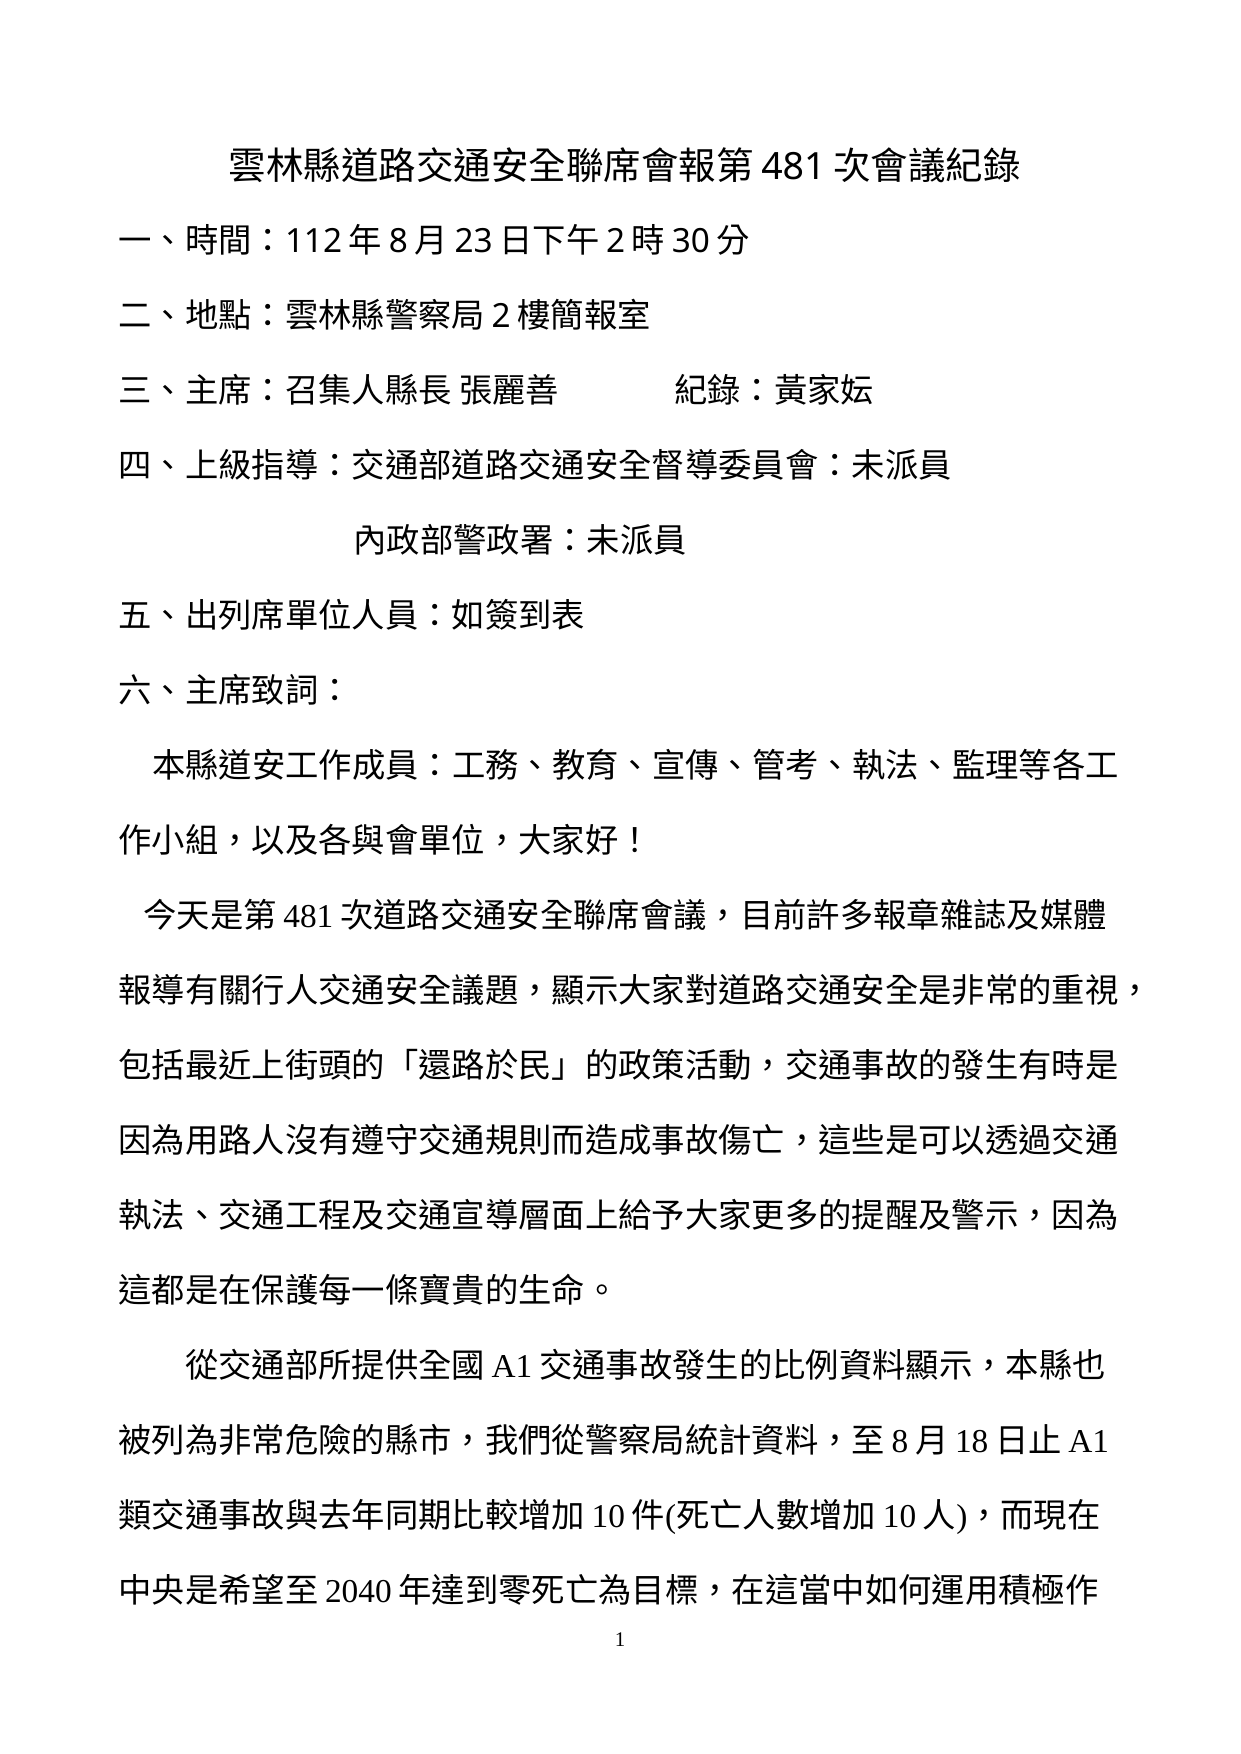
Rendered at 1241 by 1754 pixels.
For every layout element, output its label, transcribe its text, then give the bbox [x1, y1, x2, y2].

text 本縣道安工作成員：工務、教育、宣傳、管考、執法、監理等各工作小組，以及各與會單位，大家好！ [118, 725, 1121, 875]
text 六、主席致詞： [118, 650, 1121, 725]
text 一、時間：112年8月23日下午2時30分 [118, 200, 1121, 275]
text 三、主席：召集人縣長 張麗善 紀錄：黃家妘 [118, 350, 1121, 425]
text 內政部警政署：未派員 [353, 500, 1121, 575]
text 二、地點：雲林縣警察局2樓簡報室 [118, 275, 1121, 350]
text 五、出列席單位人員：如簽到表 [118, 575, 1121, 650]
text 四、上級指導：交通部道路交通安全督導委員會：未派員 [118, 425, 1121, 500]
text 今天是第481次道路交通安全聯席會議，目前許多報章雜誌及媒體報導有關行人交通安全議題，顯示大家對道路交通安全是非常的重視，包括最近上街頭的「還路於民」的政策活動，交通事故的發生有時是因為用路人沒有遵守交通規則而造成事故傷亡，這些是可以透過交通執法、交通工程及交通宣導層面上給予大家更多的提醒及警示，因為這都是在保護每一條寶貴的生命。 [118, 875, 1121, 1325]
text 從交通部所提供全國A1交通事故發生的比例資料顯示，本縣也被列為非常危險的縣市，我們從警察局統計資料，至8月18日止A1類交通事故與去年同期比較增加10件(死亡人數增加10人)，而現在中央是希望至2040年達到零死亡為目標，在這當中如何運用積極作 [118, 1325, 1121, 1625]
text 雲林縣道路交通安全聯席會報第481次會議紀錄 [118, 125, 1121, 200]
